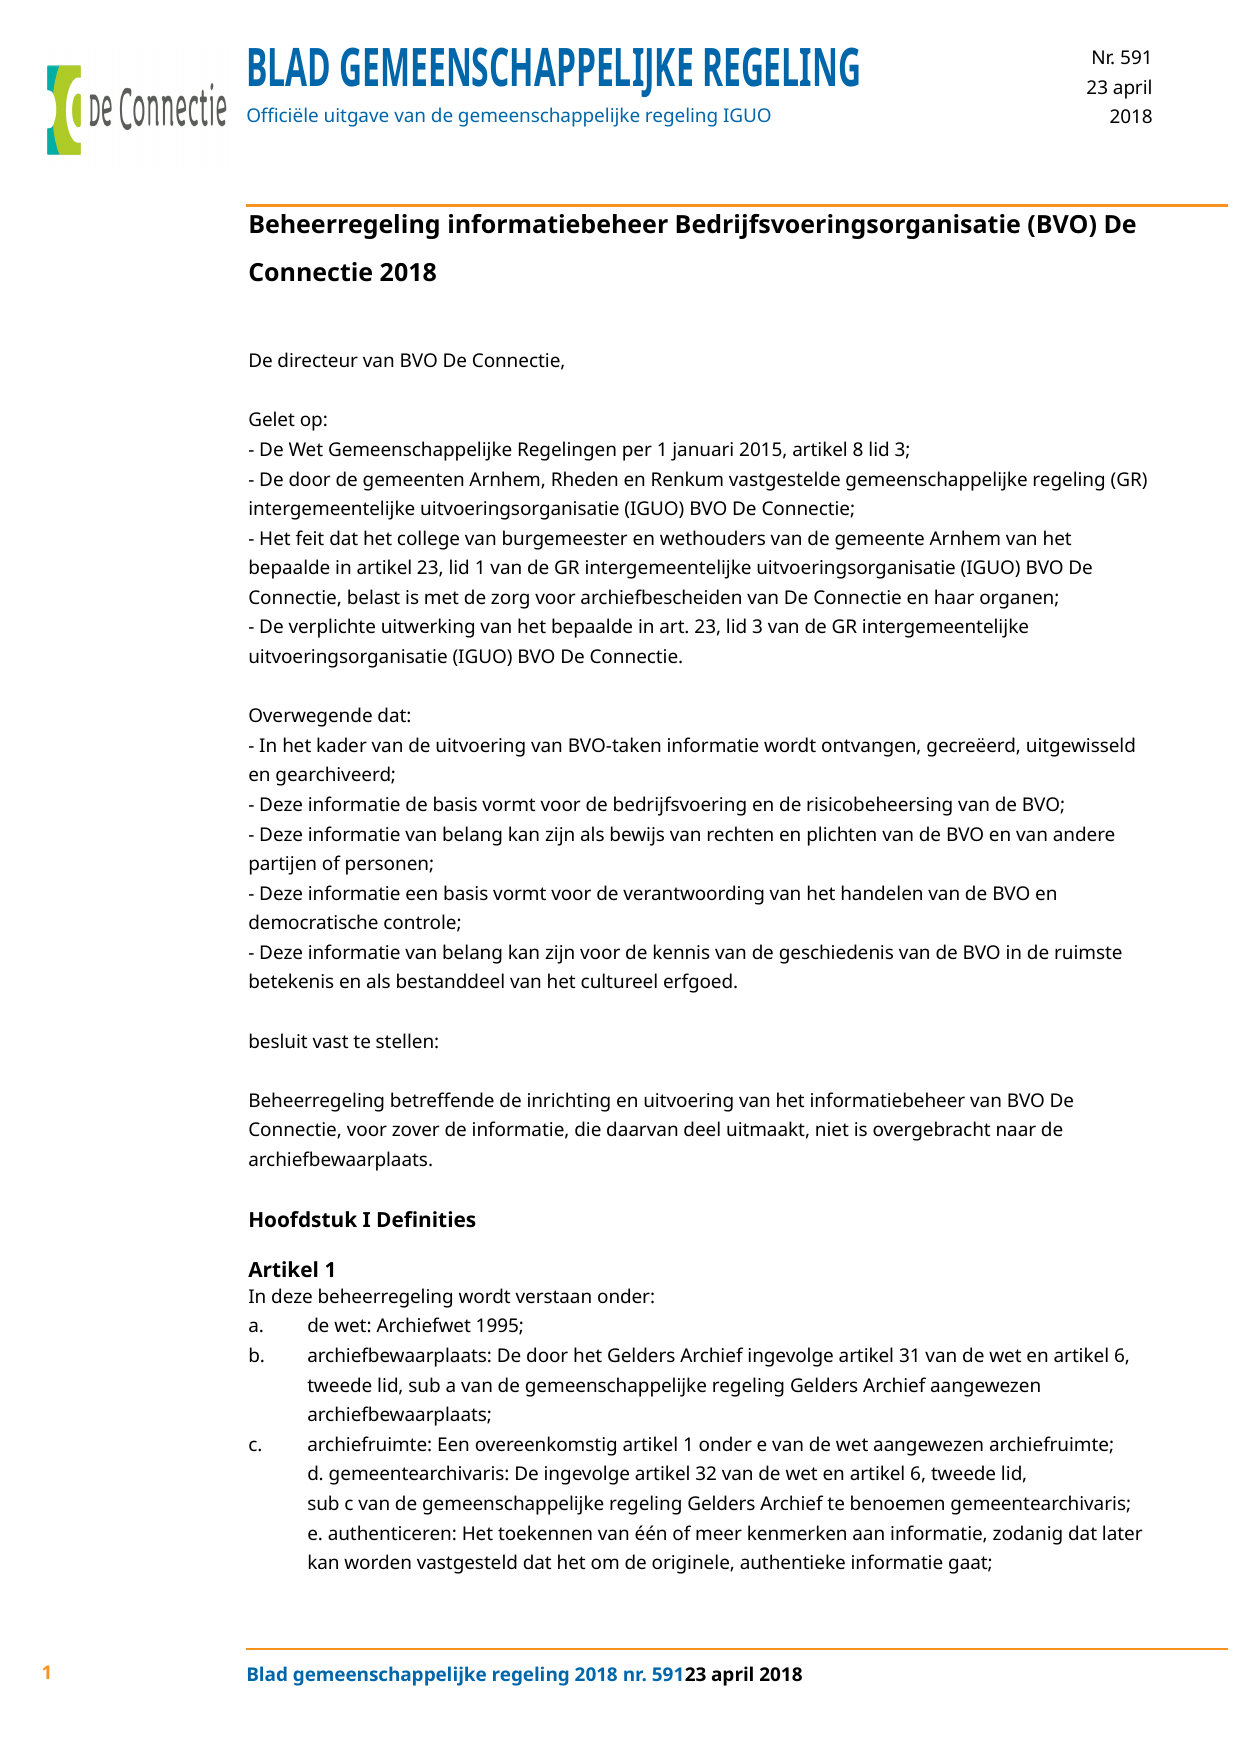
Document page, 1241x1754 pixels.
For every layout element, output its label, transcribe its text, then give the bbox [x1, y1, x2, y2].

text Gelet op: [248, 407, 1152, 432]
text - De door de gemeenten Arnhem, Rheden en Renkum vastgestelde gemeenschappelijke regeling (GR) intergemeentelijke uitvoeringsorganisatie (IGUO) BVO De Connectie; [248, 466, 1152, 521]
text - Het feit dat het college van burgemeester en wethouders van de gemeente Arnhem van het bepaalde in artikel 23, lid 1 van de GR intergemeentelijke uitvoeringsorganisatie (IGUO) BVO De Connectie, belast is met de zorg voor archiefbescheiden van De Connectie en haar organen; [248, 525, 1152, 610]
text besluit vast te stellen: [248, 1028, 1152, 1054]
text Artikel 1 [248, 1255, 1152, 1283]
text - Deze informatie de basis vormt voor de bedrijfsvoering en de risicobeheersing van de BVO; [248, 791, 1152, 817]
text Hoofdstuk I Definities [248, 1205, 1152, 1234]
text In deze beheerregeling wordt verstaan onder: [248, 1283, 1152, 1309]
text - Deze informatie van belang kan zijn voor de kennis van de geschiedenis van de BVO in de ruimste betekenis en als bestanddeel van het cultureel erfgoed. [248, 939, 1152, 994]
text Beheerregeling informatiebeheer Bedrijfsvoeringsorganisatie (BVO) De Connectie 2018 [248, 207, 1152, 288]
list d. gemeentearchivaris: De ingevolge artikel 32 van de wet en artikel 6, tweede lid, [248, 1461, 1152, 1486]
text Overwegende dat: [248, 702, 1152, 728]
text De directeur van BVO De Connectie, [248, 347, 1152, 373]
text Beheerregeling betreffende de inrichting en uitvoering van het informatiebeheer van BVO De Connectie, voor zover de informatie, die daarvan deel uitmaakt, niet is overgebracht naar de archiefbewaarplaats. [248, 1087, 1152, 1172]
text - De Wet Gemeenschappelijke Regelingen per 1 januari 2015, artikel 8 lid 3; [248, 436, 1152, 462]
text - De verplichte uitwerking van het bepaalde in art. 23, lid 3 van de GR intergemeentelijke uitvoeringsorganisatie (IGUO) BVO De Connectie. [248, 614, 1152, 669]
list e. authenticeren: Het toekennen van één of meer kenmerken aan informatie, zodanig dat later kan worden vastgesteld dat het om de originele, authentieke informatie gaat; [248, 1520, 1152, 1575]
text - Deze informatie een basis vormt voor de verantwoording van het handelen van de BVO en democratische controle; [248, 880, 1152, 935]
text - In het kader van de uitvoering van BVO-taken informatie wordt ontvangen, gecreëerd, uitgewisseld en gearchiveerd; [248, 732, 1152, 787]
list sub c van de gemeenschappelijke regeling Gelders Archief te benoemen gemeentearchivaris; [248, 1490, 1152, 1516]
list archiefbewaarplaats: De door het Gelders Archief ingevolge artikel 31 van de wet en artikel 6, tweede lid, sub a van de gemeenschappelijke regeling Gelders Archief aangewezen archiefbewaarplaats; [248, 1342, 1152, 1427]
list de wet: Archiefwet 1995; [248, 1313, 1152, 1338]
list archiefruimte: Een overeenkomstig artikel 1 onder e van de wet aangewezen archiefruimte; [248, 1431, 1152, 1457]
picture [41, 47, 231, 172]
text - Deze informatie van belang kan zijn als bewijs van rechten en plichten van de BVO en van andere partijen of personen; [248, 821, 1152, 876]
